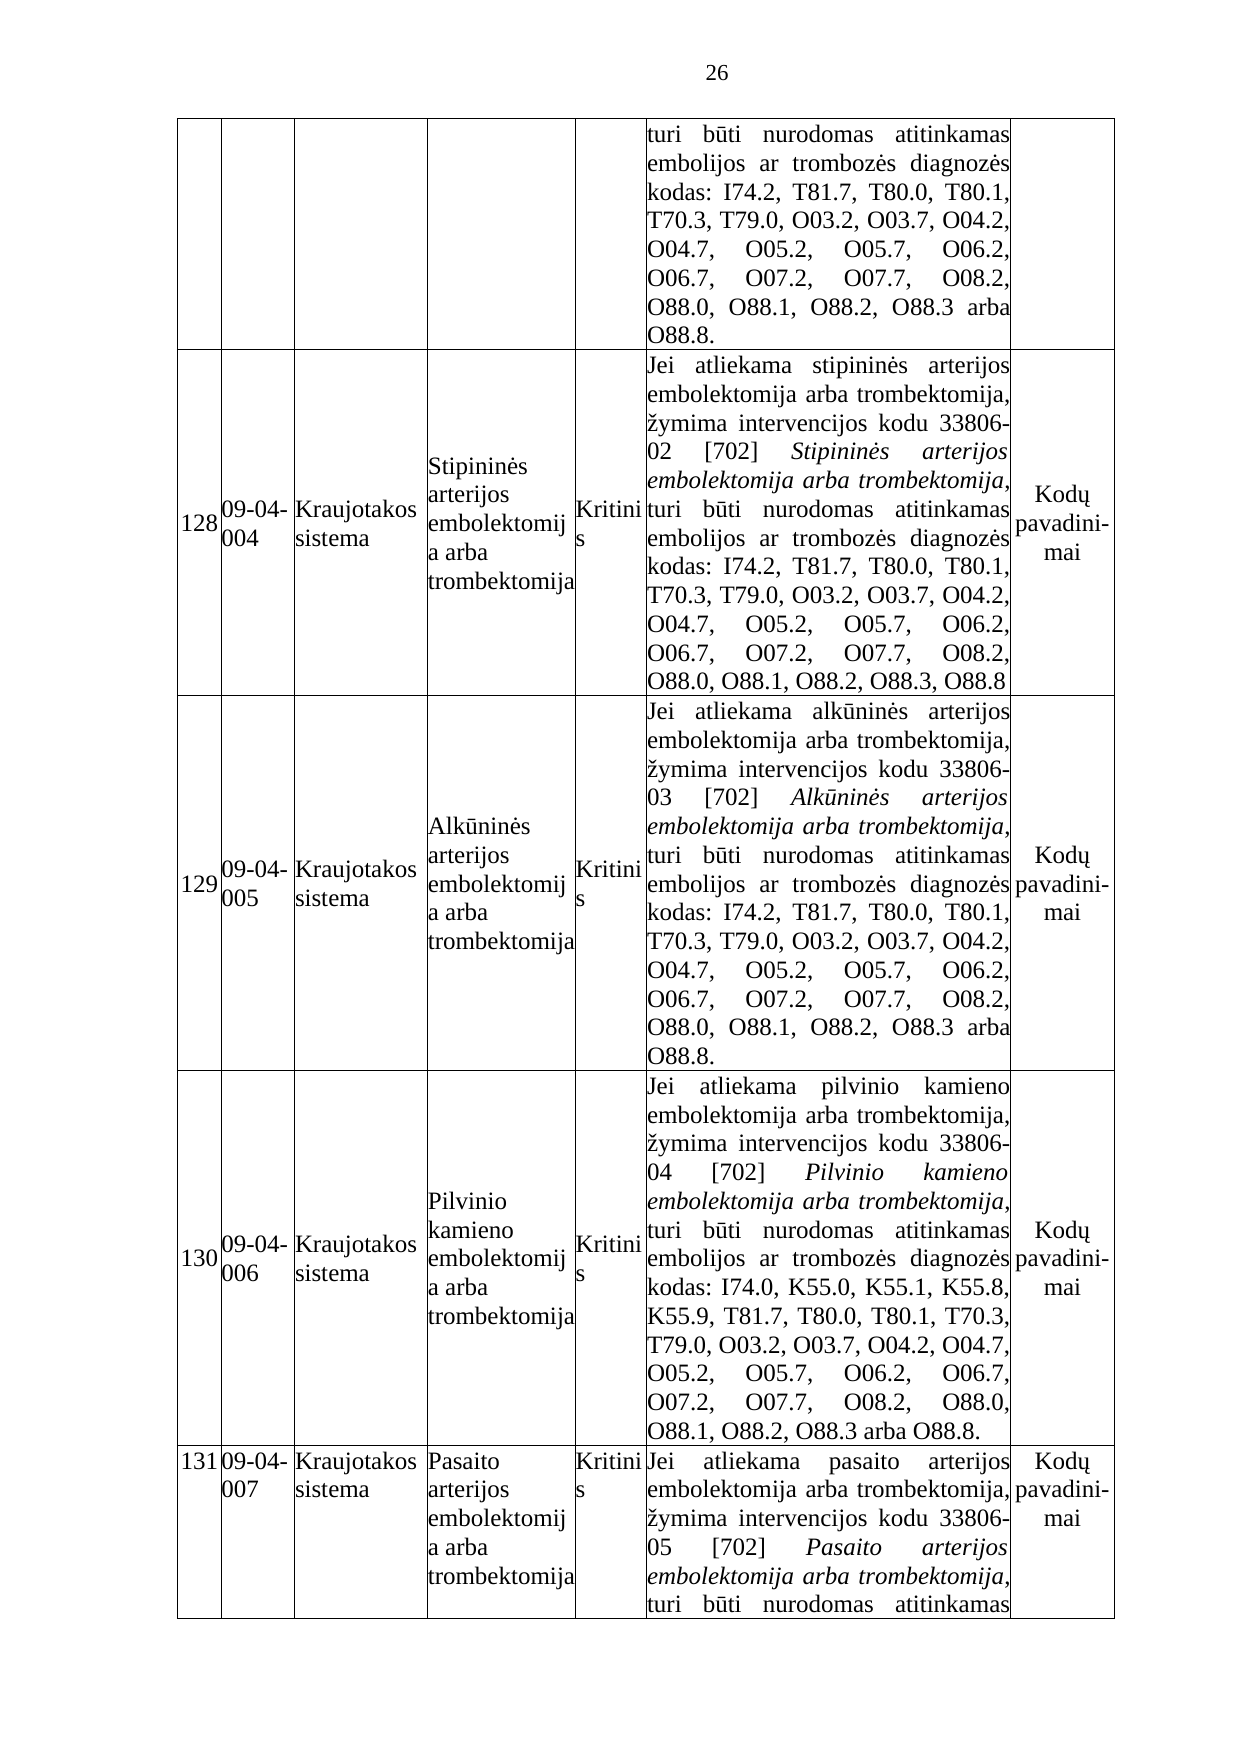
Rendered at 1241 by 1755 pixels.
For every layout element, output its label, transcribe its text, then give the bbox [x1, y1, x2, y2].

table_cell Pasaito arterijos embolektomija arba trombektomija [428, 1446, 575, 1618]
table_cell Kraujotakos sistema [295, 350, 427, 695]
table_cell 128 [178, 350, 221, 695]
table_cell Kraujotakos sistema [295, 1446, 427, 1618]
table_cell [178, 119, 221, 349]
table_cell 09-04-004 [222, 350, 294, 695]
table_cell Jei atliekama pilvinio kamieno embolektomija arba trombektomija, žymima intervencijos kodu 33806-04 [702] Pilvinio kamieno embolektomija arba trombektomija, turi būti nurodomas atitinkamas embolijos ar trombozės diagnozės kodas: I74.0, K55.0, K55.1, K55.8, K55.9, T81.7, T80.0, T80.1, T70.3, T79.0, O03.2, O03.7, O04.2, O04.7, O05.2, O05.7, O06.2, O06.7, O07.2, O07.7, O08.2, O88.0, O88.1, O88.2, O88.3 arba O88.8. [647, 1071, 1010, 1445]
table_cell Kritinis [576, 350, 646, 695]
table_cell Kritinis [576, 1446, 646, 1618]
table_cell Alkūninės arterijos embolektomija arba trombektomija [428, 696, 575, 1070]
table_cell Stipininės arterijos embolektomija arba trombektomija [428, 350, 575, 695]
table_cell Jei atliekama stipininės arterijos embolektomija arba trombektomija, žymima intervencijos kodu 33806-02 [702] Stipininės arterijos embolektomija arba trombektomija, turi būti nurodomas atitinkamas embolijos ar trombozės diagnozės kodas: I74.2, T81.7, T80.0, T80.1, T70.3, T79.0, O03.2, O03.7, O04.2, O04.7, O05.2, O05.7, O06.2, O06.7, O07.2, O07.7, O08.2, O88.0, O88.1, O88.2, O88.3, O88.8 [647, 350, 1010, 695]
table_cell 09-04-007 [222, 1446, 294, 1618]
table_cell 09-04-006 [222, 1071, 294, 1445]
table_cell 09-04-005 [222, 696, 294, 1070]
table_cell [222, 119, 294, 349]
table_cell Kodų pavadini-mai [1011, 1071, 1114, 1445]
table_cell turi būti nurodomas atitinkamas embolijos ar trombozės diagnozės kodas: I74.2, T81.7, T80.0, T80.1, T70.3, T79.0, O03.2, O03.7, O04.2, O04.7, O05.2, O05.7, O06.2, O06.7, O07.2, O07.7, O08.2, O88.0, O88.1, O88.2, O88.3 arba O88.8. [647, 119, 1010, 349]
table_cell Kodų pavadini-mai [1011, 696, 1114, 1070]
table_cell Jei atliekama alkūninės arterijos embolektomija arba trombektomija, žymima intervencijos kodu 33806-03 [702] Alkūninės arterijos embolektomija arba trombektomija, turi būti nurodomas atitinkamas embolijos ar trombozės diagnozės kodas: I74.2, T81.7, T80.0, T80.1, T70.3, T79.0, O03.2, O03.7, O04.2, O04.7, O05.2, O05.7, O06.2, O06.7, O07.2, O07.7, O08.2, O88.0, O88.1, O88.2, O88.3 arba O88.8. [647, 696, 1010, 1070]
table_cell Kodų pavadini-mai [1011, 1446, 1114, 1618]
table_cell Kritinis [576, 1071, 646, 1445]
table_cell Kraujotakos sistema [295, 1071, 427, 1445]
table_cell Jei atliekama pasaito arterijos embolektomija arba trombektomija, žymima intervencijos kodu 33806-05 [702] Pasaito arterijos embolektomija arba trombektomija, turi būti nurodomas atitinkamas [647, 1446, 1010, 1618]
table_cell [1011, 119, 1114, 349]
table_cell 129 [178, 696, 221, 1070]
table_cell [295, 119, 427, 349]
table_cell Kodų pavadini-mai [1011, 350, 1114, 695]
table_cell [428, 119, 575, 349]
table_cell Kraujotakos sistema [295, 696, 427, 1070]
table_cell 130 [178, 1071, 221, 1445]
table_cell 131 [178, 1446, 221, 1618]
table_cell [576, 119, 646, 349]
table_cell Pilvinio kamieno embolektomija arba trombektomija [428, 1071, 575, 1445]
table_cell Kritinis [576, 696, 646, 1070]
